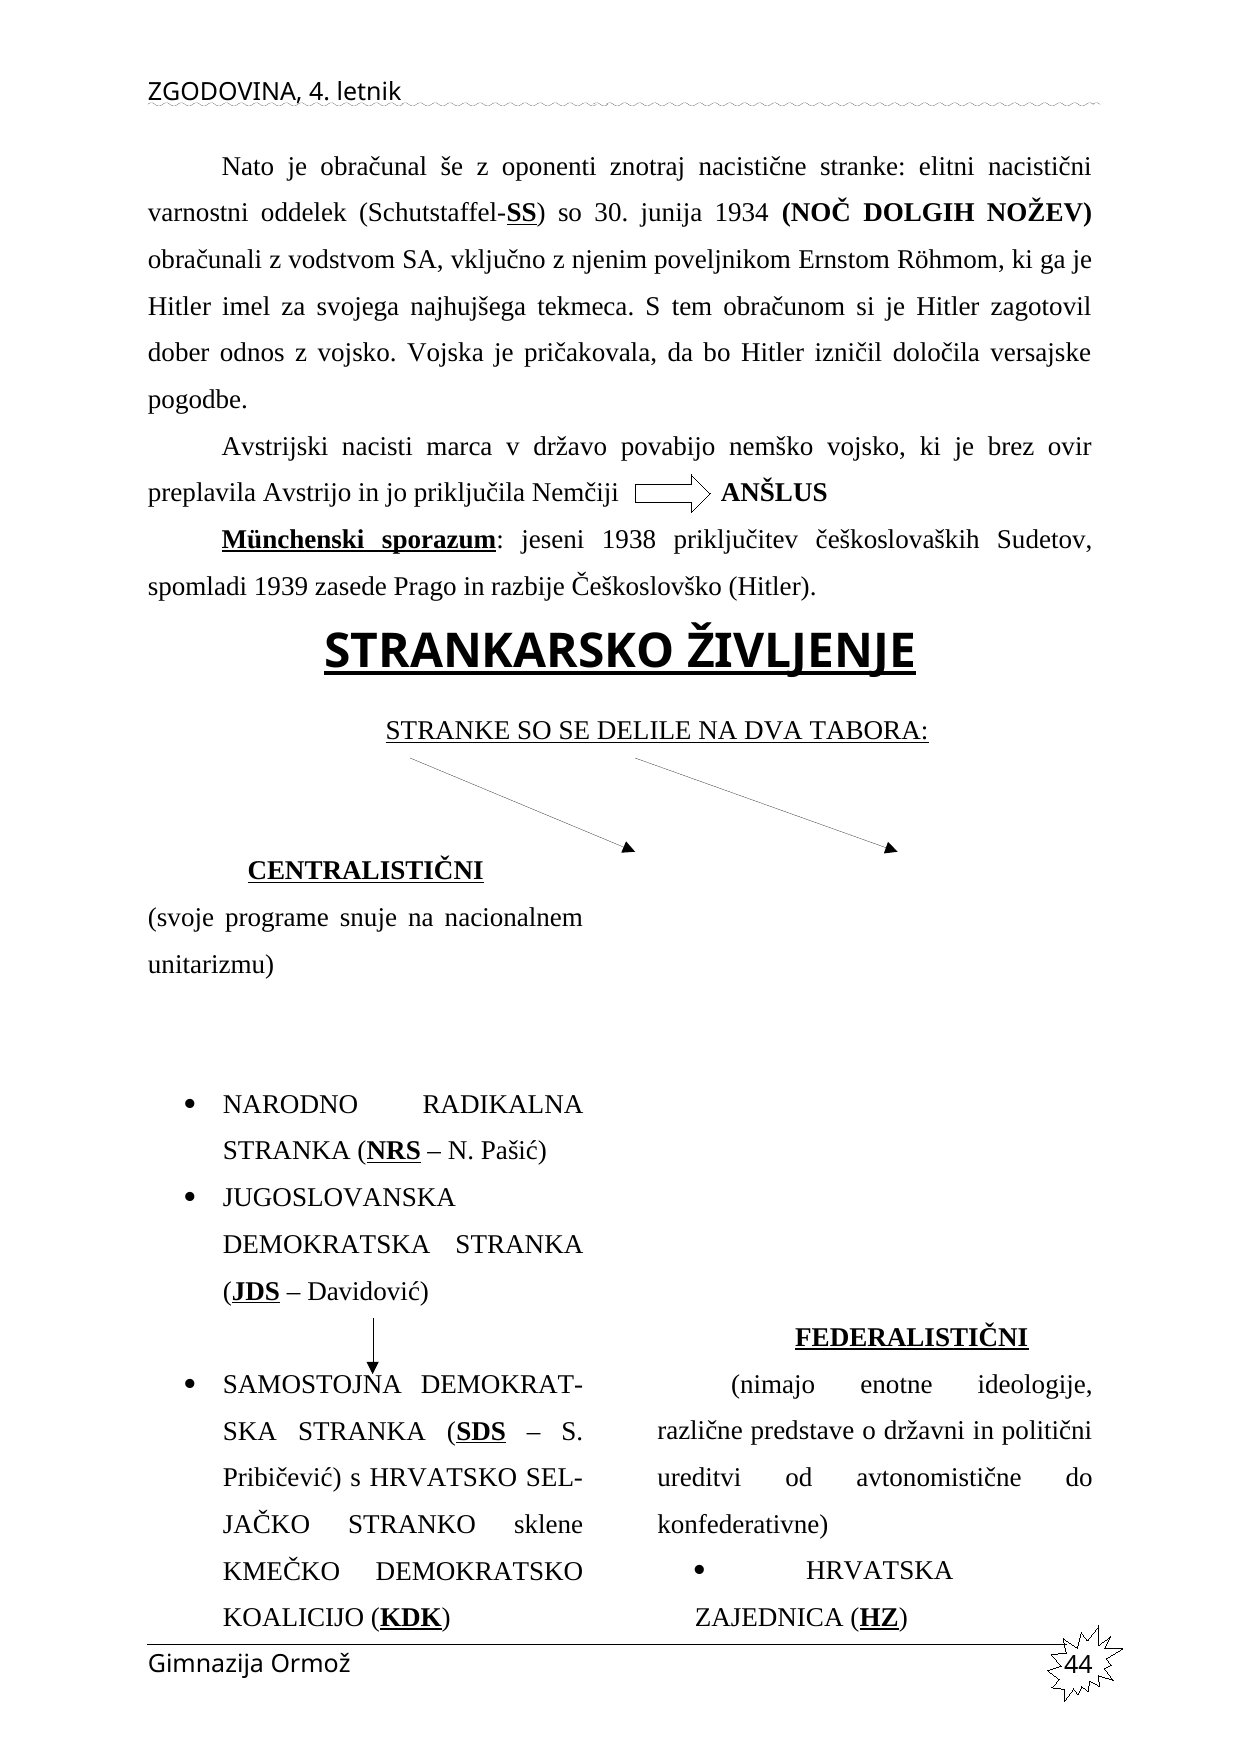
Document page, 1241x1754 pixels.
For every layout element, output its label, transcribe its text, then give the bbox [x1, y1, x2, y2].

text (nimajo enotne ideologije, različne predstave o državni in politični ureditvi od avtonomistične do konfederativne) [657, 1368, 1093, 1539]
text FEDERALISTIČNI [657, 1321, 1093, 1352]
list HRVATSKA ZAJEDNICA (HZ) [694, 1554, 1093, 1632]
text (svoje programe snuje na nacionalnem unitarizmu) [148, 901, 583, 979]
text STRANKE SO SE DELILE NA DVA TABORA: [148, 714, 1093, 746]
text Münchenski sporazum: jeseni 1938 priključitev češkoslovaških Sudetov, spomladi 1939 zasede Prago in razbije Češkoslovško (Hitler). [148, 523, 1093, 601]
list JUGOSLOVANSKA DEMOKRATSKA STRANKA (JDS – Davidović) [185, 1181, 583, 1306]
list NARODNO RADIKALNA STRANKA (NRS – N. Pašić) [185, 1088, 583, 1166]
text CENTRALISTIČNI [148, 854, 583, 886]
list SAMOSTOJNA DEMOKRAT-SKA STRANKA (SDS – S. Pribičević) s HRVATSKO SEL-JAČKO STRANKO sklene KMEČKO DEMOKRATSKO KOALICIJO (KDK) [185, 1368, 583, 1632]
text STRANKARSKO ŽIVLJENJE [148, 616, 1093, 682]
text Avstrijski nacisti marca v državo povabijo nemško vojsko, ki je brez ovir preplavila Avstrijo in jo priključila Nemčiji ANŠLUS [148, 430, 1093, 508]
text Nato je obračunal še z oponenti znotraj nacistične stranke: elitni nacistični varnostni oddelek (Schutstaffel-SS) so 30. junija 1934 (NOČ DOLGIH NOŽEV) obračunali z vodstvom SA, vključno z njenim poveljnikom Ernstom Röhmom, ki ga je Hitler imel za svojega najhujšega tekmeca. S tem obračunom si je Hitler zagotovil dober odnos z vojsko. Vojska je pričakovala, da bo Hitler izničil določila versajske pogodbe. [148, 150, 1093, 414]
